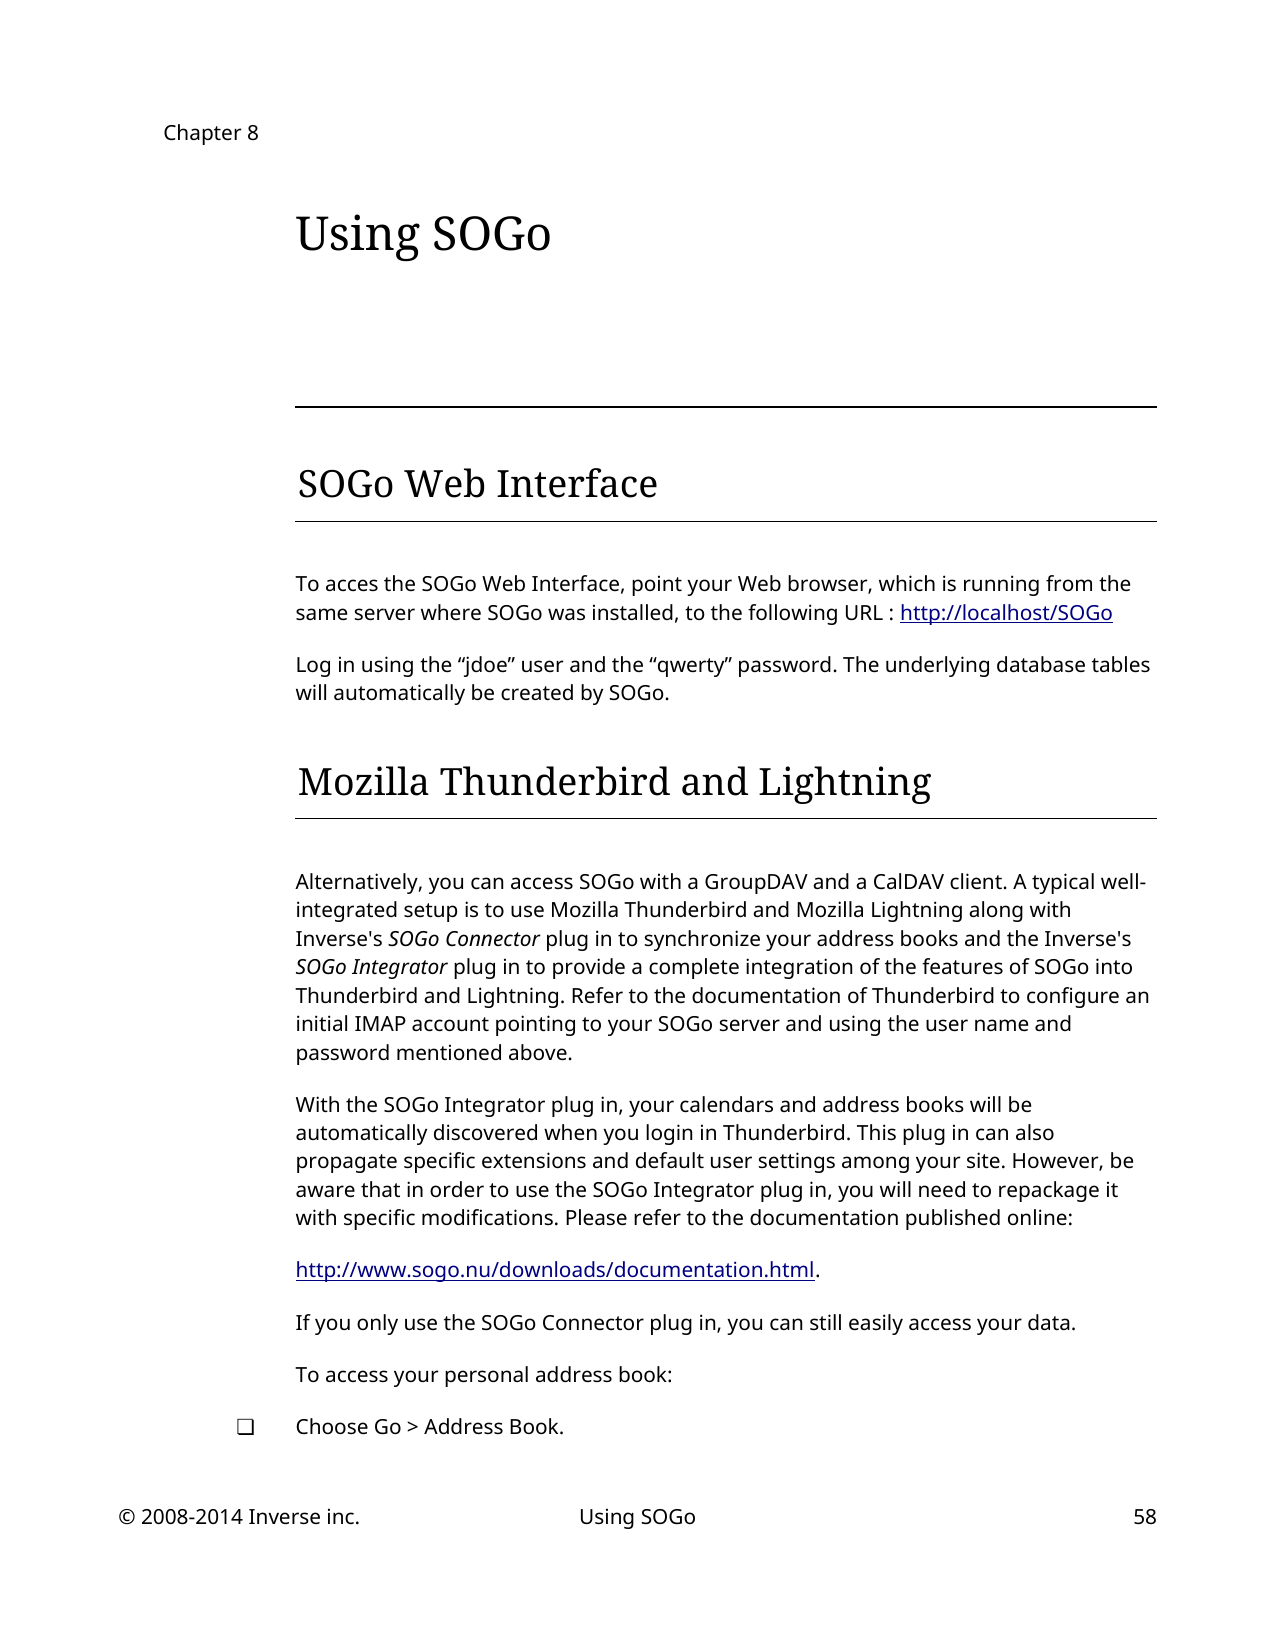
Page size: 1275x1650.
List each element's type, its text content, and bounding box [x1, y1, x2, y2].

subtitle Using SOGo [295, 201, 1157, 406]
text http://www.sogo.nu/downloads/documentation.html. [295, 1256, 1157, 1284]
text To acces the SOGo Web Interface, point your Web browser, which is running from the same server where SOGo was installed, to the following URL : http://localhost/SOGo [295, 569, 1157, 626]
subtitle SOGo Web Interface [295, 458, 1157, 521]
subtitle Mozilla Thunderbird and Lightning [295, 755, 1157, 818]
list ❏ Choose Go > Address Book. [236, 1412, 1157, 1440]
text Alternatively, you can access SOGo with a GroupDAV and a CalDAV client. A typical well-integrated setup is to use Mozilla Thunderbird and Mozilla Lightning along with Inverse's SOGo Connector plug in to synchronize your address books and the Inverse's SOGo Integrator plug in to provide a complete integration of the features of SOGo into Thunderbird and Lightning. Refer to the documentation of Thunderbird to configure an initial IMAP account pointing to your SOGo server and using the user name and password mentioned above. [295, 867, 1157, 1066]
text Log in using the “jdoe” user and the “qwerty” password. The underlying database tables will automatically be created by SOGo. [295, 650, 1157, 707]
text To access your personal address book: [295, 1360, 1157, 1388]
text If you only use the SOGo Connector plug in, you can still easily access your data. [295, 1308, 1157, 1336]
text With the SOGo Integrator plug in, your calendars and address books will be automatically discovered when you login in Thunderbird. This plug in can also propagate specific extensions and default user settings among your site. However, be aware that in order to use the SOGo Integrator plug in, you will need to repackage it with specific modifications. Please refer to the documentation published online: [295, 1090, 1157, 1232]
